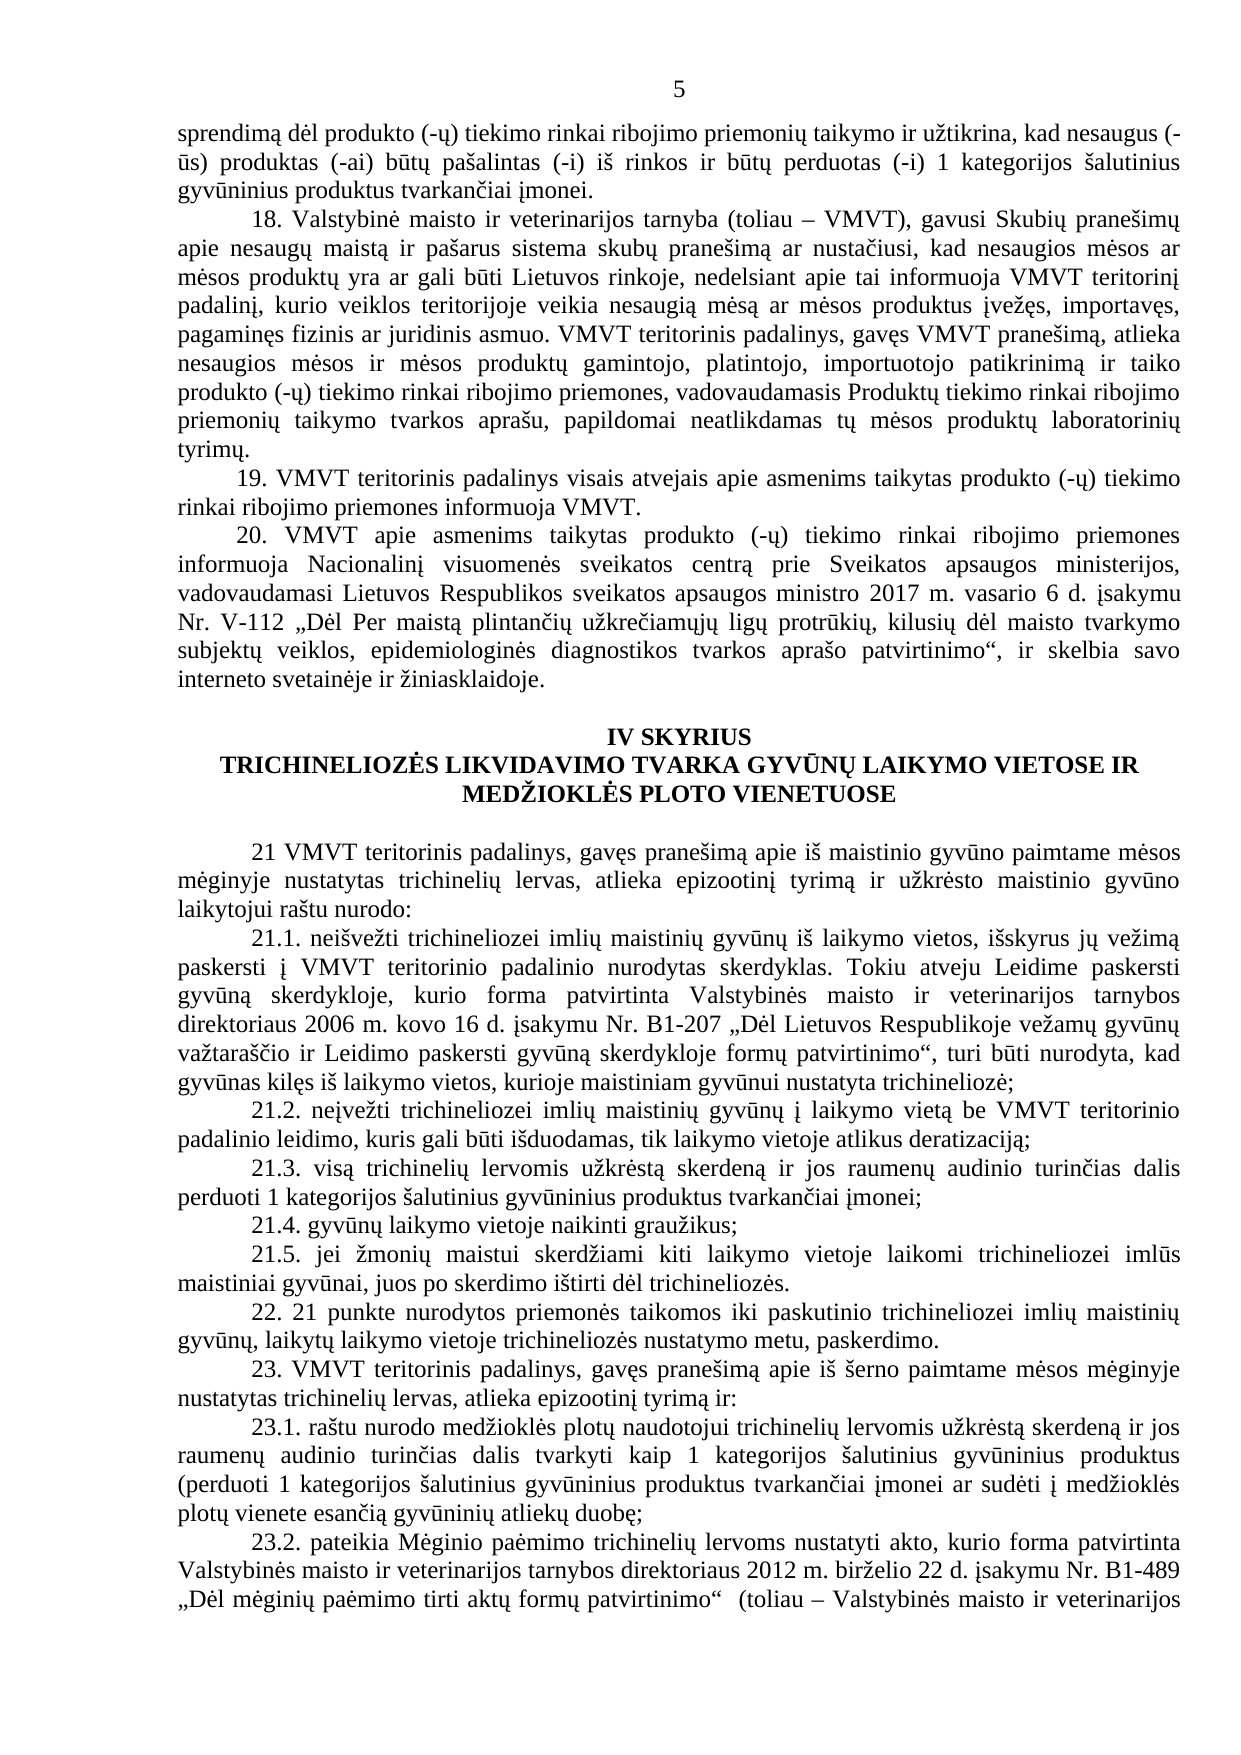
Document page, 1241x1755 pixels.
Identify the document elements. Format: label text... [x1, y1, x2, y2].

text 21.4. gyvūnų laikymo vietoje naikinti graužikus; [177, 1211, 1181, 1239]
text sprendimą dėl produkto (-ų) tiekimo rinkai ribojimo priemonių taikymo ir užtikrina, kad nesaugus (-ūs) produktas (-ai) būtų pašalintas (-i) iš rinkos ir būtų perduotas (-i) 1 kategorijos šalutinius gyvūninius produktus tvarkančiai įmonei. [177, 118, 1181, 204]
text IV SKYRIUS [177, 722, 1181, 751]
text 21.3. visą trichinelių lervomis užkrėstą skerdeną ir jos raumenų audinio turinčias dalis perduoti 1 kategorijos šalutinius gyvūninius produktus tvarkančiai įmonei; [177, 1153, 1181, 1211]
text 21 VMVT teritorinis padalinys, gavęs pranešimą apie iš maistinio gyvūno paimtame mėsos mėginyje nustatytas trichinelių lervas, atlieka epizootinį tyrimą ir užkrėsto maistinio gyvūno laikytojui raštu nurodo: [177, 837, 1181, 923]
text 19. VMVT teritorinis padalinys visais atvejais apie asmenims taikytas produkto (-ų) tiekimo rinkai ribojimo priemones informuoja VMVT. [177, 463, 1181, 521]
text 23.2. pateikia Mėginio paėmimo trichinelių lervoms nustatyti akto, kurio forma patvirtinta Valstybinės maisto ir veterinarijos tarnybos direktoriaus 2012 m. birželio 22 d. įsakymu Nr. B1-489 „Dėl mėginių paėmimo tirti aktų formų patvirtinimo“ (toliau – Valstybinės maisto ir veterinarijos [177, 1527, 1181, 1613]
text 22. 21 punkte nurodytos priemonės taikomos iki paskutinio trichineliozei imlių maistinių gyvūnų, laikytų laikymo vietoje trichineliozės nustatymo metu, paskerdimo. [177, 1297, 1181, 1354]
text 21.1. neišvežti trichineliozei imlių maistinių gyvūnų iš laikymo vietos, išskyrus jų vežimą paskersti į VMVT teritorinio padalinio nurodytas skerdyklas. Tokiu atveju Leidime paskersti gyvūną skerdykloje, kurio forma patvirtinta Valstybinės maisto ir veterinarijos tarnybos direktoriaus 2006 m. kovo 16 d. įsakymu Nr. B1-207 „Dėl Lietuvos Respublikoje vežamų gyvūnų važtaraščio ir Leidimo paskersti gyvūną skerdykloje formų patvirtinimo“, turi būti nurodyta, kad gyvūnas kilęs iš laikymo vietos, kurioje maistiniam gyvūnui nustatyta trichineliozė; [177, 923, 1181, 1096]
text TRICHINELIOZĖS LIKVIDAVIMO TVARKA GYVŪNŲ LAIKYMO VIETOSE IR MEDŽIOKLĖS PLOTO VIENETUOSE [177, 751, 1181, 808]
text 23. VMVT teritorinis padalinys, gavęs pranešimą apie iš šerno paimtame mėsos mėginyje nustatytas trichinelių lervas, atlieka epizootinį tyrimą ir: [177, 1354, 1181, 1412]
text 21.2. neįvežti trichineliozei imlių maistinių gyvūnų į laikymo vietą be VMVT teritorinio padalinio leidimo, kuris gali būti išduodamas, tik laikymo vietoje atlikus deratizaciją; [177, 1096, 1181, 1153]
text 23.1. raštu nurodo medžioklės plotų naudotojui trichinelių lervomis užkrėstą skerdeną ir jos raumenų audinio turinčias dalis tvarkyti kaip 1 kategorijos šalutinius gyvūninius produktus (perduoti 1 kategorijos šalutinius gyvūninius produktus tvarkančiai įmonei ar sudėti į medžioklės plotų vienete esančią gyvūninių atliekų duobę; [177, 1412, 1181, 1527]
subtitle 20. VMVT apie asmenims taikytas produkto (-ų) tiekimo rinkai ribojimo priemones informuoja Nacionalinį visuomenės sveikatos centrą prie Sveikatos apsaugos ministerijos, vadovaudamasi Lietuvos Respublikos sveikatos apsaugos ministro 2017 m. vasario 6 d. įsakymu Nr. V-112 „Dėl Per maistą plintančių užkrečiamųjų ligų protrūkių, kilusių dėl maisto tvarkymo subjektų veiklos, epidemiologinės diagnostikos tvarkos aprašo patvirtinimo“, ir skelbia savo interneto svetainėje ir žiniasklaidoje. [177, 521, 1181, 693]
text 21.5. jei žmonių maistui skerdžiami kiti laikymo vietoje laikomi trichineliozei imlūs maistiniai gyvūnai, juos po skerdimo ištirti dėl trichineliozės. [177, 1239, 1181, 1297]
text 18. Valstybinė maisto ir veterinarijos tarnyba (toliau – VMVT), gavusi Skubių pranešimų apie nesaugų maistą ir pašarus sistema skubų pranešimą ar nustačiusi, kad nesaugios mėsos ar mėsos produktų yra ar gali būti Lietuvos rinkoje, nedelsiant apie tai informuoja VMVT teritorinį padalinį, kurio veiklos teritorijoje veikia nesaugią mėsą ar mėsos produktus įvežęs, importavęs, pagaminęs fizinis ar juridinis asmuo. VMVT teritorinis padalinys, gavęs VMVT pranešimą, atlieka nesaugios mėsos ir mėsos produktų gamintojo, platintojo, importuotojo patikrinimą ir taiko produkto (-ų) tiekimo rinkai ribojimo priemones, vadovaudamasis Produktų tiekimo rinkai ribojimo priemonių taikymo tvarkos aprašu, papildomai neatlikdamas tų mėsos produktų laboratorinių tyrimų. [177, 204, 1181, 463]
